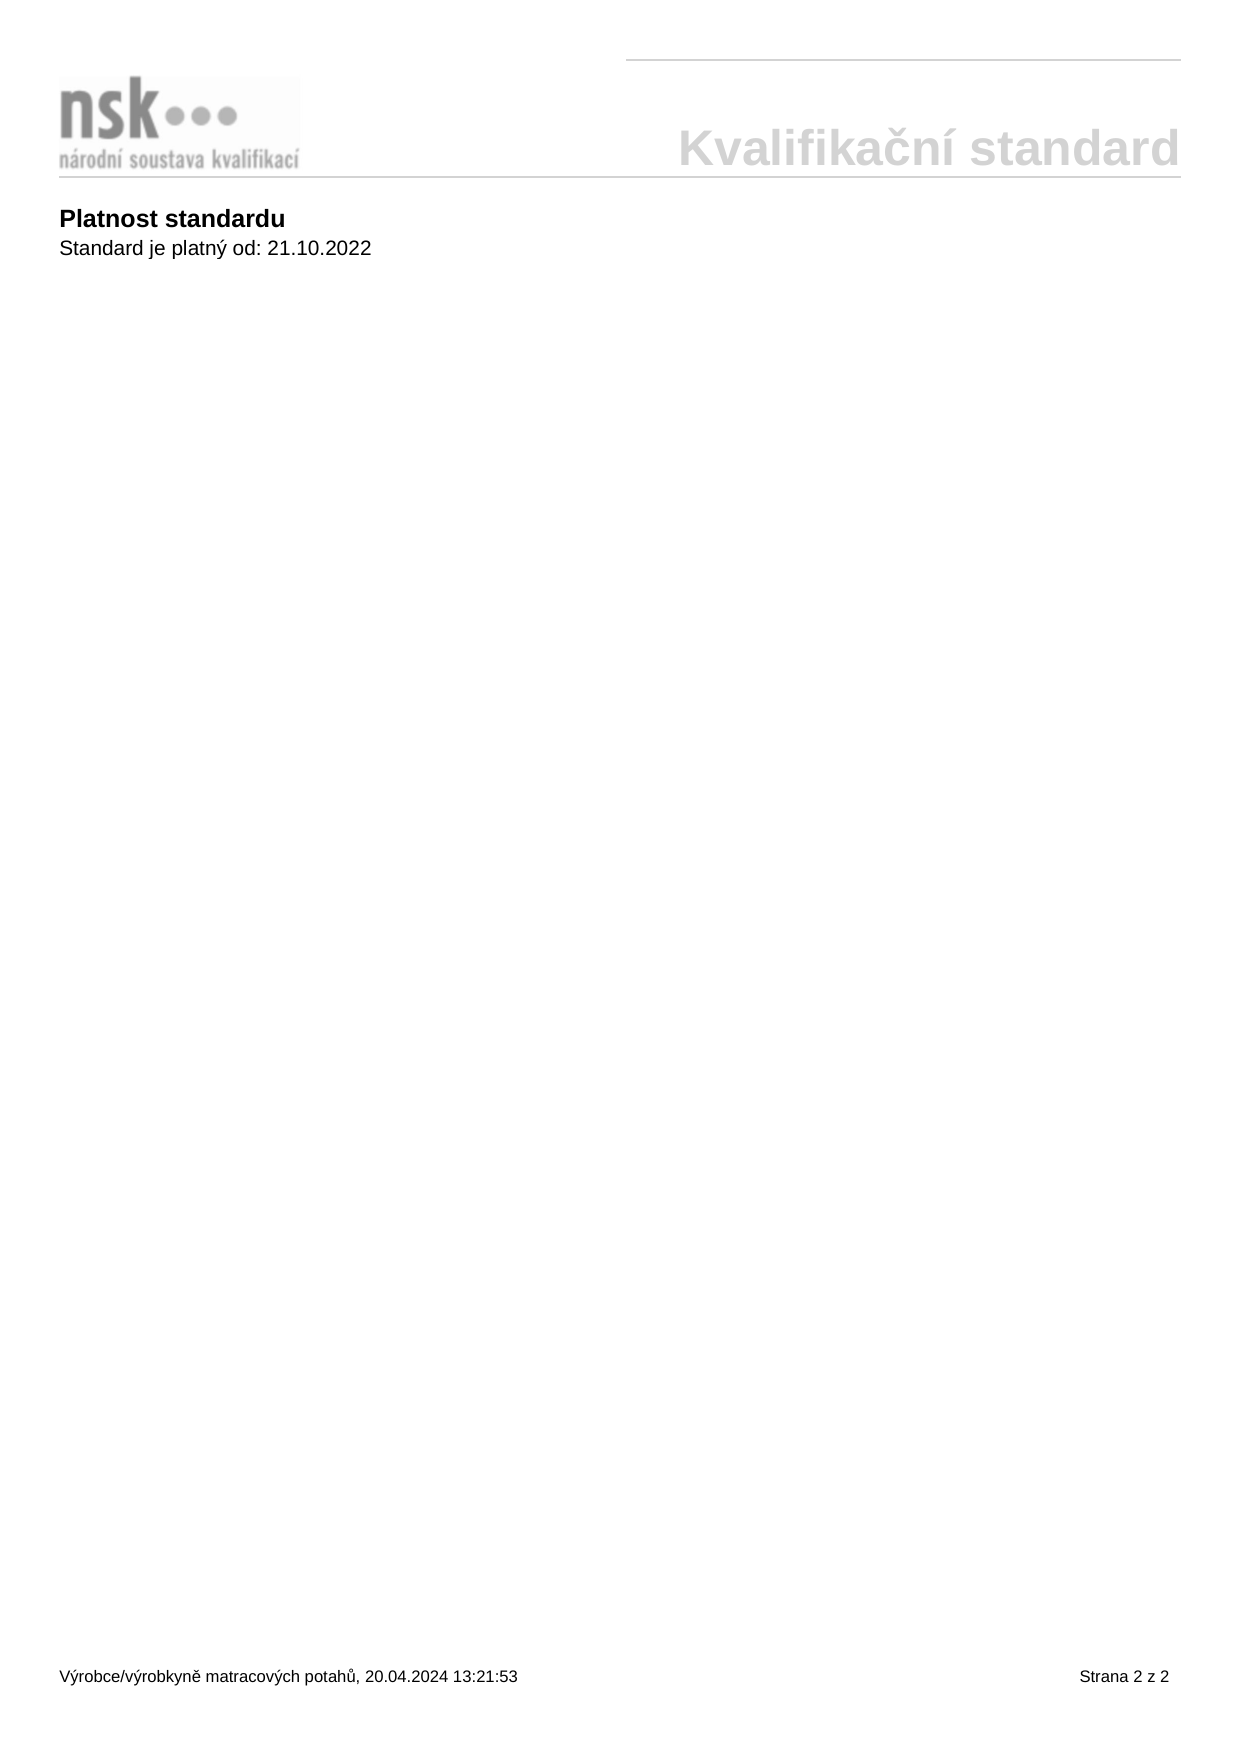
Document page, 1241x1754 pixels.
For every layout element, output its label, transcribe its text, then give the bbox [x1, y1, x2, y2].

table_cell [1169, 259, 1181, 559]
table_cell [59, 1409, 483, 1658]
table_cell Standard je platný od: 21.10.2022 [59, 236, 1181, 259]
table_cell [626, 1409, 862, 1658]
table_cell [862, 259, 1093, 559]
table_cell Strana 2 z 2 [862, 1658, 1169, 1694]
table_cell [620, 859, 626, 1159]
table_cell Platnost standardu [59, 200, 1181, 236]
table_cell [59, 178, 1181, 194]
table_cell [1093, 859, 1169, 1159]
table_cell [1169, 194, 1181, 200]
table_cell [484, 559, 620, 859]
table_cell [1169, 859, 1181, 1159]
table_cell [1093, 559, 1169, 859]
table_cell [1169, 559, 1181, 859]
table_cell [59, 171, 483, 176]
table_cell [621, 59, 626, 170]
table_cell [1169, 1159, 1181, 1409]
table_cell [484, 859, 620, 1159]
table_cell [1093, 1159, 1169, 1409]
table_cell [862, 1409, 1093, 1658]
table_cell [1093, 1409, 1169, 1658]
table_cell [862, 859, 1093, 1159]
table_cell [1093, 194, 1169, 200]
table_cell [620, 259, 626, 559]
table_cell [620, 1159, 626, 1409]
picture [58, 59, 621, 171]
table_cell [484, 1159, 620, 1409]
table_cell [1169, 1409, 1181, 1658]
table_cell [484, 1409, 620, 1658]
table_cell [626, 194, 862, 200]
table_cell [620, 559, 626, 859]
table_cell [620, 1409, 626, 1658]
table_cell [484, 194, 620, 200]
table_cell [626, 559, 862, 859]
table_cell [59, 859, 483, 1159]
table_cell [862, 1159, 1093, 1409]
table_cell [59, 194, 483, 200]
table_cell [626, 259, 862, 559]
table_cell [1169, 1658, 1181, 1694]
table_cell Kvalifikační standard [626, 61, 1181, 176]
table_cell [59, 1159, 483, 1409]
table_cell [626, 859, 862, 1159]
table_cell [59, 559, 483, 859]
table_cell [862, 194, 1093, 200]
table_cell [59, 259, 483, 559]
table_cell [484, 259, 620, 559]
table_cell [862, 559, 1093, 859]
table_cell [1093, 259, 1169, 559]
table_cell [626, 1159, 862, 1409]
table_cell Výrobce/výrobkyně matracových potahů, 20.04.2024 13:21:53 [59, 1658, 862, 1694]
table_cell [484, 171, 620, 176]
